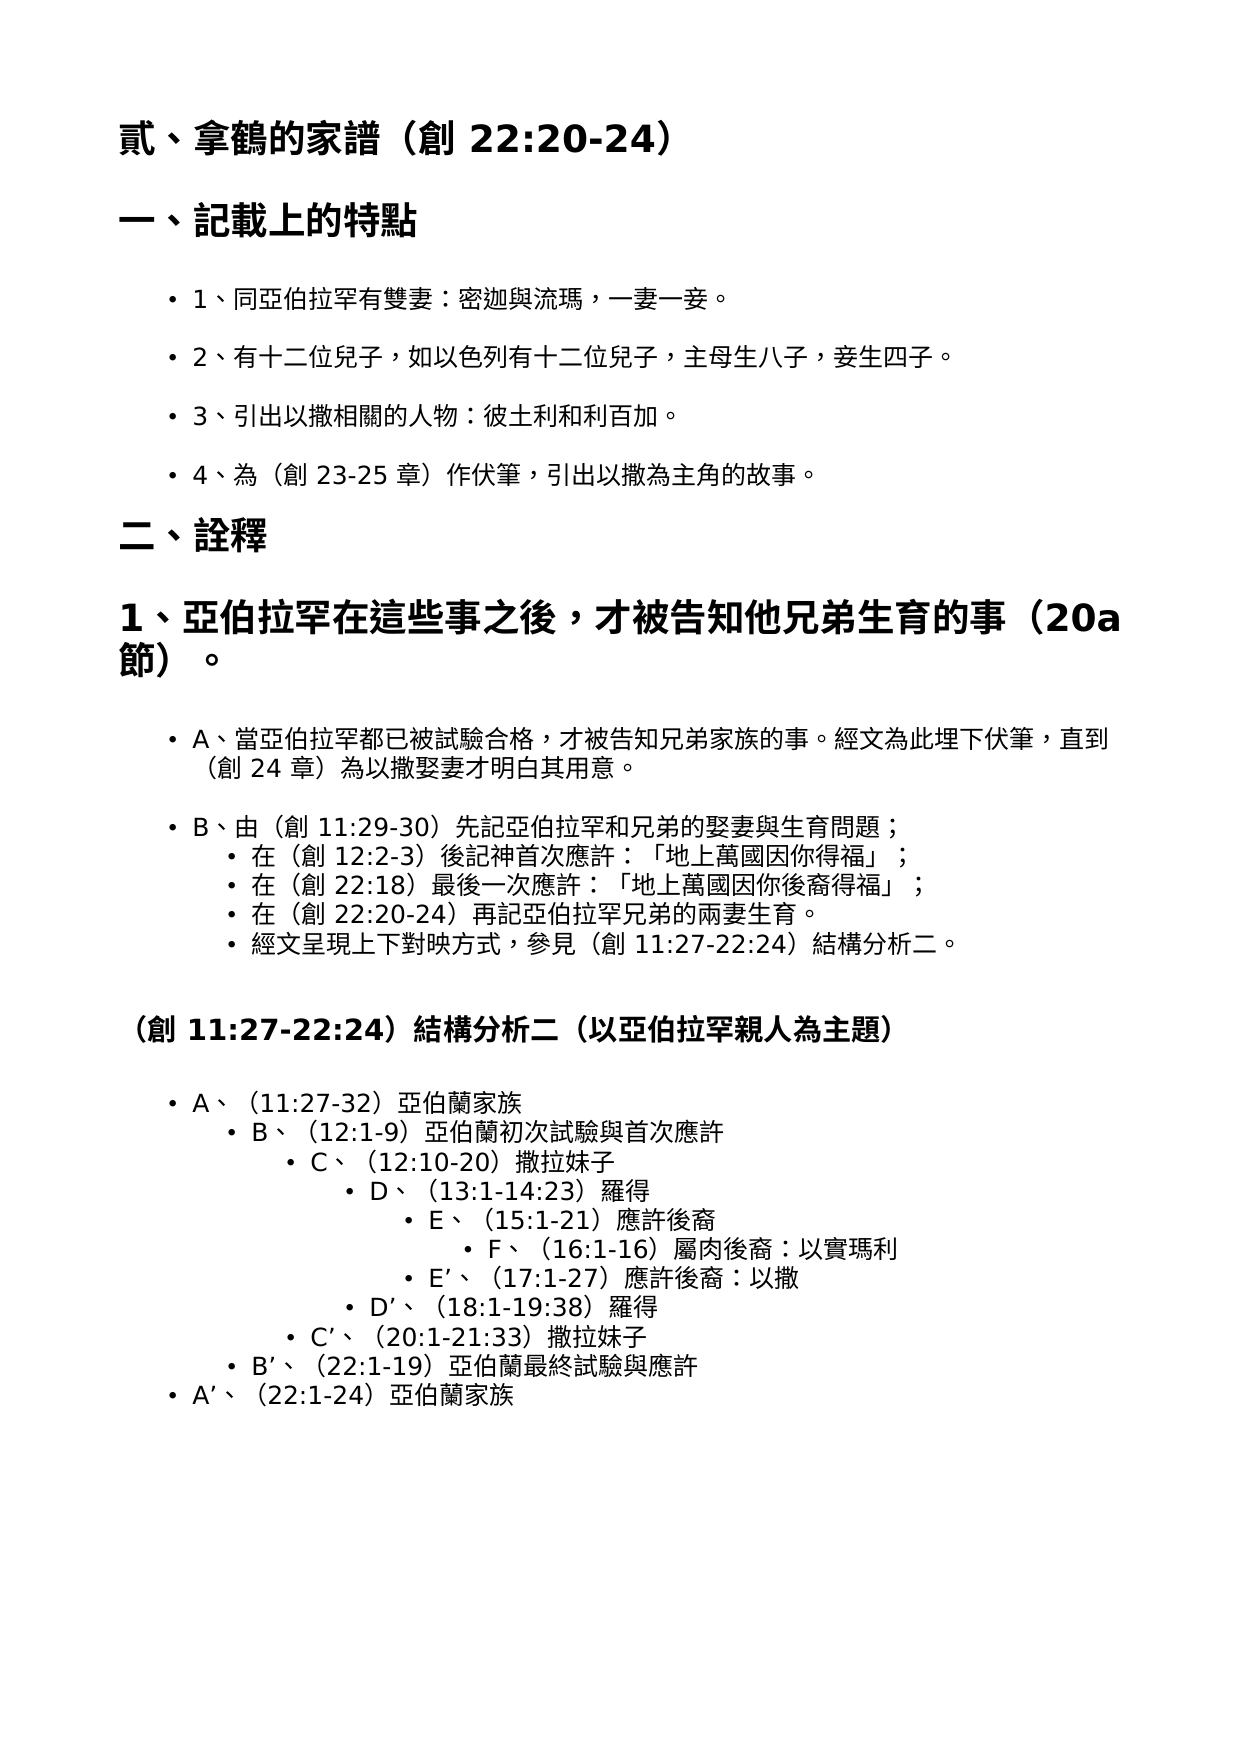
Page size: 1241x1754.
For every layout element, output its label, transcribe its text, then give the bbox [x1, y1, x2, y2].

list A、（11:27-32）亞伯蘭家族 [177, 1089, 1122, 1119]
list A、當亞伯拉罕都已被試驗合格，才被告知兄弟家族的事。經文為此埋下伏筆，直到（創 24 章）為以撒娶妻才明白其用意。 [177, 725, 1122, 784]
list D、（13:1-14:23）羅得 [354, 1177, 1122, 1206]
list 2、有十二位兒子，如以色列有十二位兒子，主母生八子，妾生四子。 [177, 343, 1122, 373]
list 3、引出以撒相關的人物：彼土利和利百加。 [177, 402, 1122, 431]
list C、（12:10-20）撒拉妹子 [295, 1148, 1122, 1177]
subtitle 貳、拿鶴的家譜（創 22:20-24） [118, 118, 1122, 162]
subtitle （創 11:27-22:24）結構分析二（以亞伯拉罕親人為主題） [118, 1013, 1122, 1047]
list B’、（22:1-19）亞伯蘭最終試驗與應許 [236, 1352, 1122, 1381]
list 在（創 12:2-3）後記神首次應許：「地上萬國因你得福」； [236, 842, 1122, 872]
subtitle 二、詮釋 [118, 515, 1122, 559]
list A’、（22:1-24）亞伯蘭家族 [177, 1381, 1122, 1410]
subtitle 一、記載上的特點 [118, 199, 1122, 243]
list 4、為（創 23-25 章）作伏筆，引出以撒為主角的故事。 [177, 461, 1122, 490]
list 在（創 22:18）最後一次應許：「地上萬國因你後裔得福」； [236, 872, 1122, 901]
list 在（創 22:20-24）再記亞伯拉罕兄弟的兩妻生育。 [236, 901, 1122, 930]
list B、由（創 11:29-30）先記亞伯拉罕和兄弟的娶妻與生育問題； [177, 813, 1122, 842]
subtitle 1、亞伯拉罕在這些事之後，才被告知他兄弟生育的事（20a 節）。 [118, 596, 1122, 683]
list B、（12:1-9）亞伯蘭初次試驗與首次應許 [236, 1119, 1122, 1148]
list C’、（20:1-21:33）撒拉妹子 [295, 1323, 1122, 1352]
list E、（15:1-21）應許後裔 [413, 1206, 1122, 1235]
list E’、（17:1-27）應許後裔：以撒 [413, 1264, 1122, 1294]
list 1、同亞伯拉罕有雙妻：密迦與流瑪，一妻一妾。 [177, 285, 1122, 314]
list F、（16:1-16）屬肉後裔：以實瑪利 [472, 1235, 1122, 1264]
list D’、（18:1-19:38）羅得 [354, 1294, 1122, 1323]
list 經文呈現上下對映方式，參見（創 11:27-22:24）結構分析二。 [236, 930, 1122, 959]
